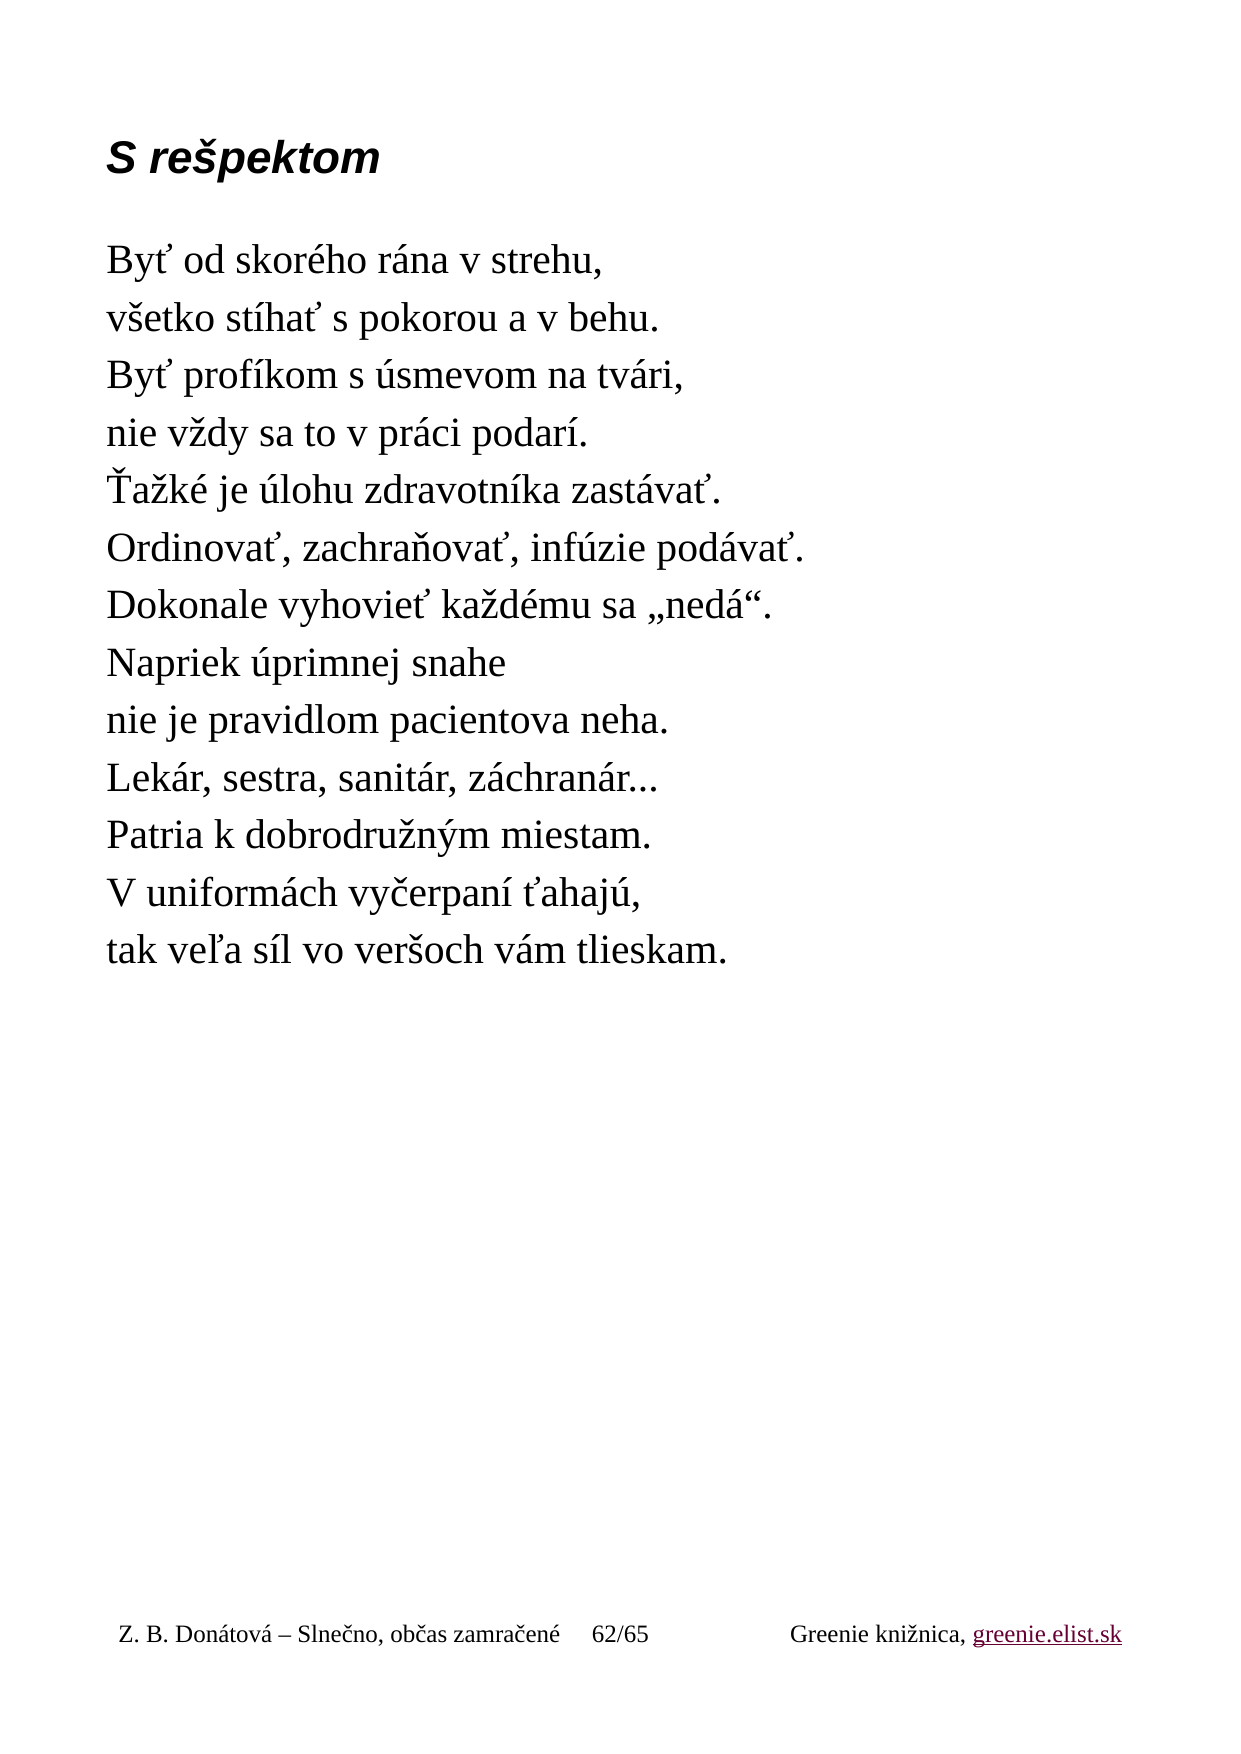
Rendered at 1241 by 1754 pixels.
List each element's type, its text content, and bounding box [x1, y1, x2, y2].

subtitle S rešpektom [106, 131, 1134, 184]
text Byť od skorého rána v strehu, všetko stíhať s pokorou a v behu. Byť profíkom s úsmevom na tvári, nie vždy sa to v práci podarí. Ťažké je úlohu zdravotníka zastávať. Ordinovať, zachraňovať, infúzie podávať. Dokonale vyhovieť každému sa „nedá“. Napriek úprimnej snahe nie je pravidlom pacientova neha. Lekár, sestra, sanitár, záchranár... Patria k dobrodružným miestam. V uniformách vyčerpaní ťahajú, tak veľa síl vo veršoch vám tlieskam. [106, 235, 1134, 973]
